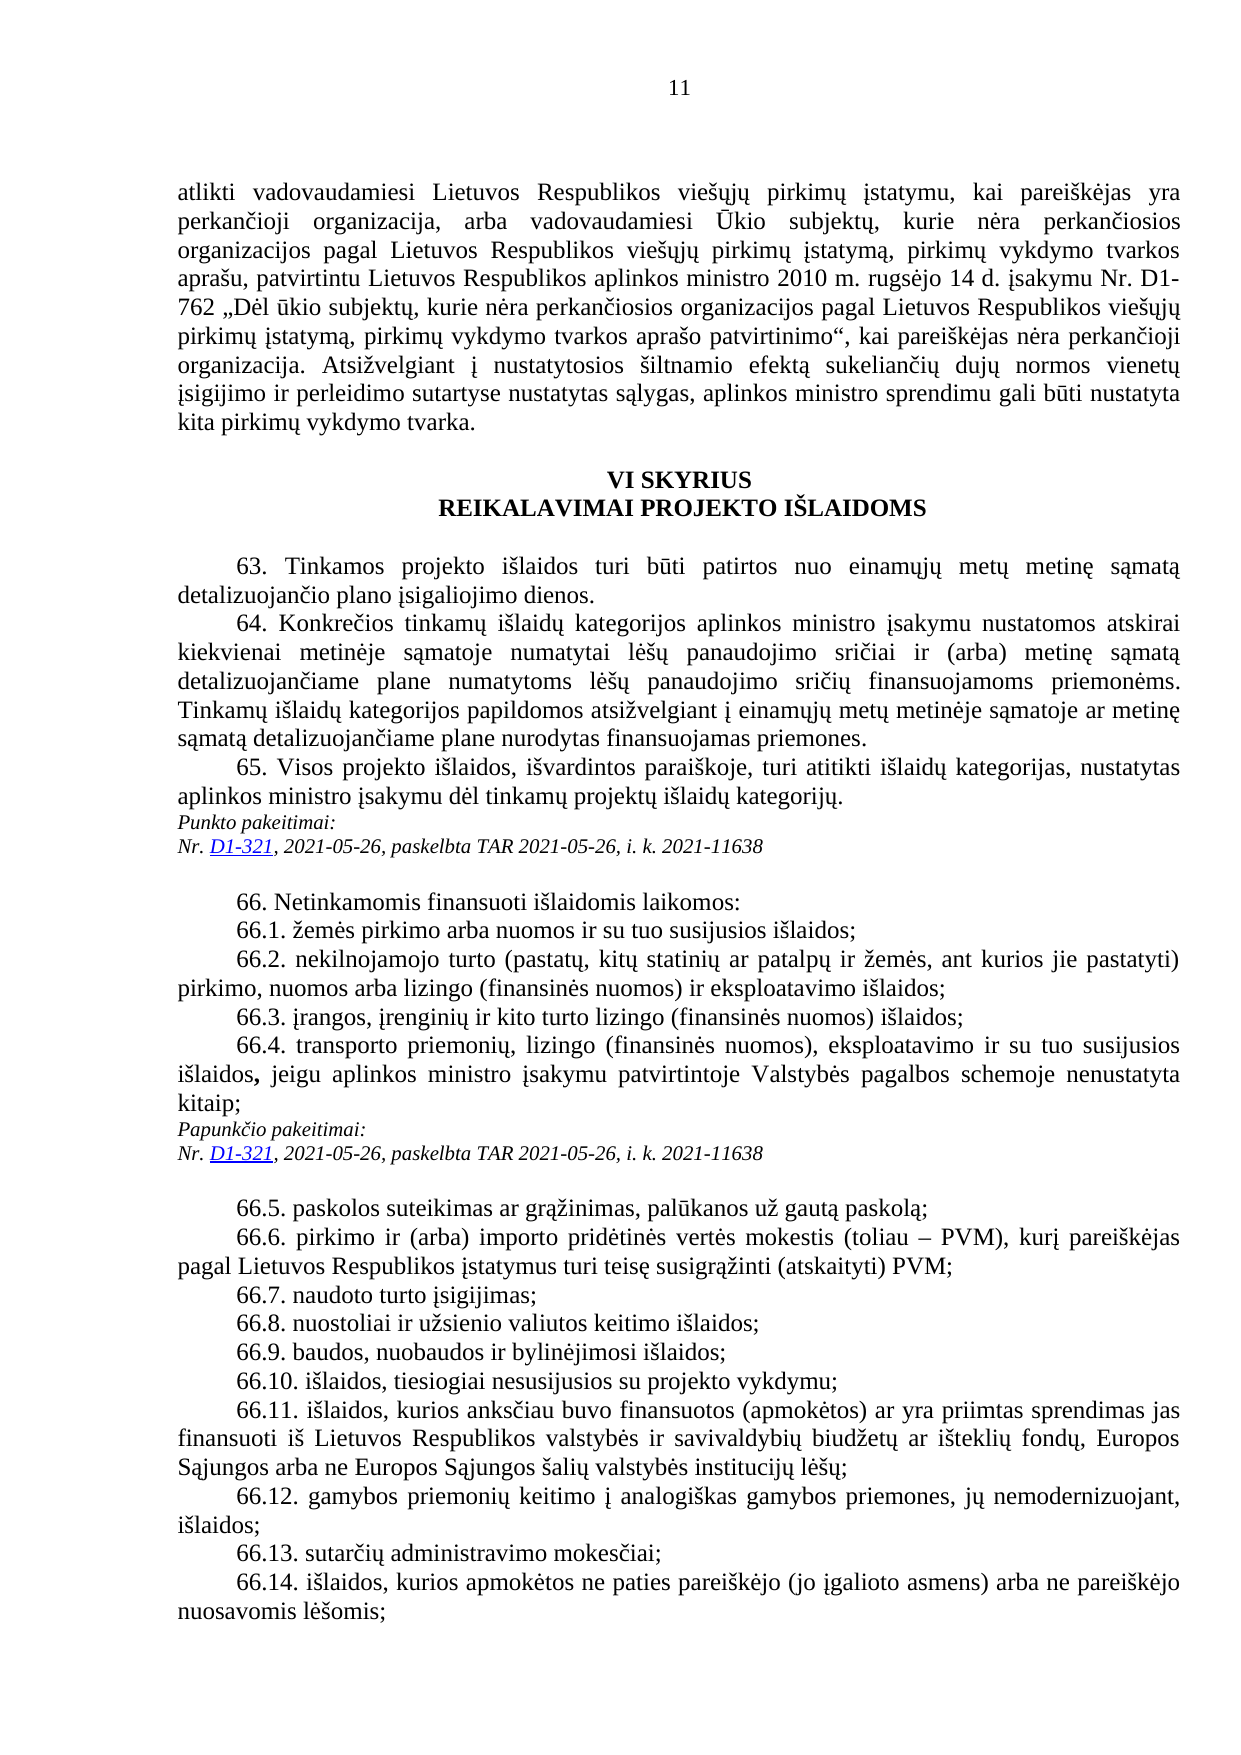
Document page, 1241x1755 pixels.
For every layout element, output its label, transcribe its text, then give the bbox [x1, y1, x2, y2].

text VI SKYRIUS [177, 465, 1181, 493]
text 64. Konkrečios tinkamų išlaidų kategorijos aplinkos ministro įsakymu nustatomos atskirai kiekvienai metinėje sąmatoje numatytai lėšų panaudojimo sričiai ir (arba) metinę sąmatą detalizuojančiame plane numatytoms lėšų panaudojimo sričių finansuojamoms priemonėms. Tinkamų išlaidų kategorijos papildomos atsižvelgiant į einamųjų metų metinėje sąmatoje ar metinę sąmatą detalizuojančiame plane nurodytas finansuojamas priemones. [177, 608, 1181, 752]
text 66. Netinkamomis finansuoti išlaidomis laikomos: [177, 887, 1181, 915]
text 66.10. išlaidos, tiesiogiai nesusijusios su projekto vykdymu; [177, 1366, 1181, 1395]
text Papunkčio pakeitimai: [177, 1117, 1181, 1141]
text 66.4. transporto priemonių, lizingo (finansinės nuomos), eksploatavimo ir su tuo susijusios išlaidos, jeigu aplinkos ministro įsakymu patvirtintoje Valstybės pagalbos schemoje nenustatyta kitaip; [177, 1030, 1181, 1117]
text 66.2. nekilnojamojo turto (pastatų, kitų statinių ar patalpų ir žemės, ant kurios jie pastatyti) pirkimo, nuomos arba lizingo (finansinės nuomos) ir eksploatavimo išlaidos; [177, 944, 1181, 1002]
text Punkto pakeitimai: [177, 810, 1181, 834]
text 65. Visos projekto išlaidos, išvardintos paraiškoje, turi atitikti išlaidų kategorijas, nustatytas aplinkos ministro įsakymu dėl tinkamų projektų išlaidų kategorijų. [177, 752, 1181, 810]
text Nr. D1-321, 2021-05-26, paskelbta TAR 2021-05-26, i. k. 2021-11638 [177, 1141, 1181, 1165]
text 66.8. nuostoliai ir užsienio valiutos keitimo išlaidos; [177, 1308, 1181, 1337]
text 66.9. baudos, nuobaudos ir bylinėjimosi išlaidos; [177, 1337, 1181, 1366]
text atlikti vadovaudamiesi Lietuvos Respublikos viešųjų pirkimų įstatymu, kai pareiškėjas yra perkančioji organizacija, arba vadovaudamiesi Ūkio subjektų, kurie nėra perkančiosios organizacijos pagal Lietuvos Respublikos viešųjų pirkimų įstatymą, pirkimų vykdymo tvarkos aprašu, patvirtintu Lietuvos Respublikos aplinkos ministro 2010 m. rugsėjo 14 d. įsakymu Nr. D1-762 „Dėl ūkio subjektų, kurie nėra perkančiosios organizacijos pagal Lietuvos Respublikos viešųjų pirkimų įstatymą, pirkimų vykdymo tvarkos aprašo patvirtinimo“, kai pareiškėjas nėra perkančioji organizacija. Atsižvelgiant į nustatytosios šiltnamio efektą sukeliančių dujų normos vienetų įsigijimo ir perleidimo sutartyse nustatytas sąlygas, aplinkos ministro sprendimu gali būti nustatyta kita pirkimų vykdymo tvarka. [177, 177, 1181, 436]
text 66.5. paskolos suteikimas ar grąžinimas, palūkanos už gautą paskolą; [177, 1193, 1181, 1222]
text 66.14. išlaidos, kurios apmokėtos ne paties pareiškėjo (jo įgalioto asmens) arba ne pareiškėjo nuosavomis lėšomis; [177, 1567, 1181, 1625]
text Nr. D1-321, 2021-05-26, paskelbta TAR 2021-05-26, i. k. 2021-11638 [177, 834, 1181, 858]
text 66.7. naudoto turto įsigijimas; [177, 1280, 1181, 1308]
text 63. Tinkamos projekto išlaidos turi būti patirtos nuo einamųjų metų metinę sąmatą detalizuojančio plano įsigaliojimo dienos. [177, 551, 1181, 608]
text 66.11. išlaidos, kurios anksčiau buvo finansuotos (apmokėtos) ar yra priimtas sprendimas jas finansuoti iš Lietuvos Respublikos valstybės ir savivaldybių biudžetų ar išteklių fondų, Europos Sąjungos arba ne Europos Sąjungos šalių valstybės institucijų lėšų; [177, 1395, 1181, 1481]
text 66.1. žemės pirkimo arba nuomos ir su tuo susijusios išlaidos; [177, 915, 1181, 944]
text 66.3. įrangos, įrenginių ir kito turto lizingo (finansinės nuomos) išlaidos; [177, 1002, 1181, 1030]
text 66.6. pirkimo ir (arba) importo pridėtinės vertės mokestis (toliau – PVM), kurį pareiškėjas pagal Lietuvos Respublikos įstatymus turi teisę susigrąžinti (atskaityti) PVM; [177, 1222, 1181, 1280]
text 66.13. sutarčių administravimo mokesčiai; [177, 1538, 1181, 1567]
text 66.12. gamybos priemonių keitimo į analogiškas gamybos priemones, jų nemodernizuojant, išlaidos; [177, 1481, 1181, 1538]
text REIKALAVIMAI PROJEKTO IŠLAIDOMS [177, 493, 1181, 522]
